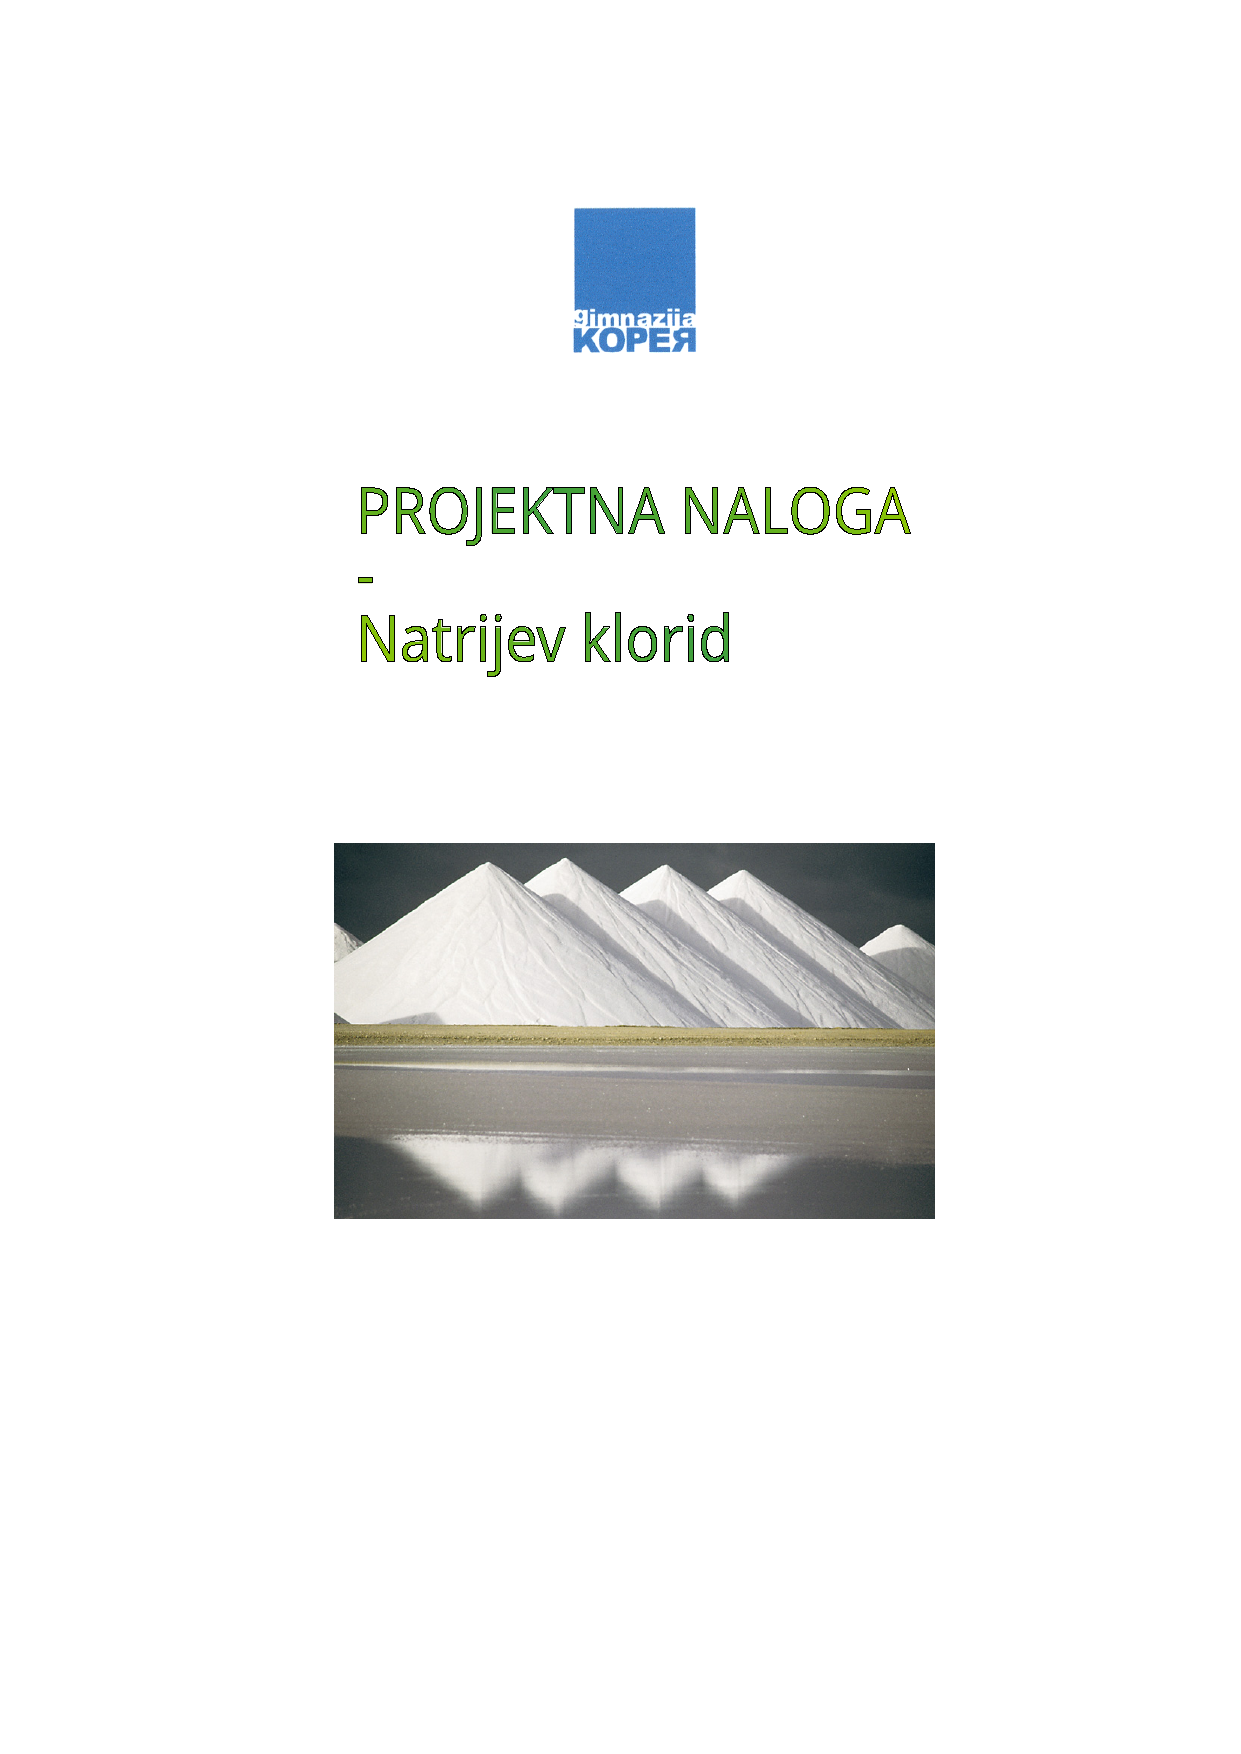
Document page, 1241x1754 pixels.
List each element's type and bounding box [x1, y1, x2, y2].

picture [334, 843, 935, 1219]
picture [572, 206, 698, 356]
